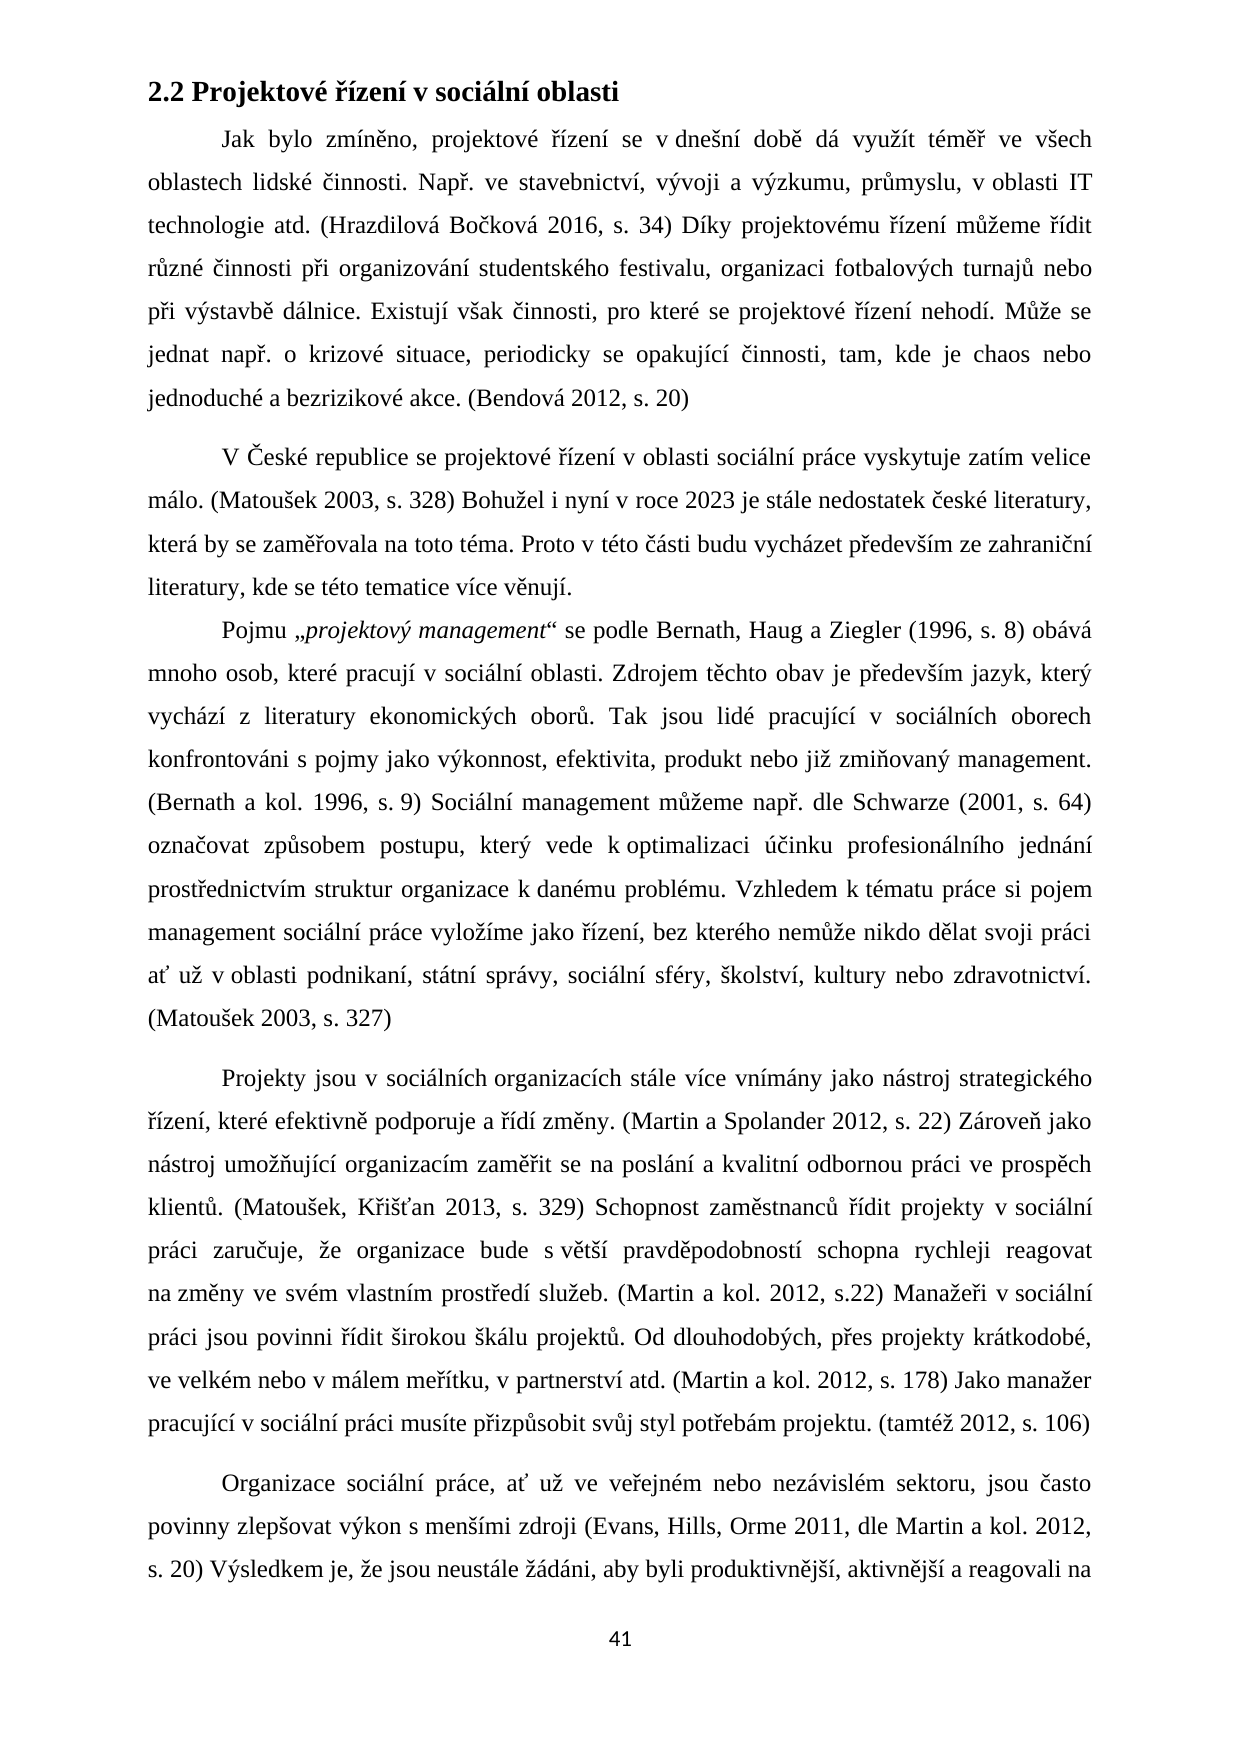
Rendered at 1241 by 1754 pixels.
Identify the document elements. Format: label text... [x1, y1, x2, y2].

subtitle 2.2 Projektové řízení v sociální oblasti [148, 74, 1093, 107]
text Organizace sociální práce, ať už ve veřejném nebo nezávislém sektoru, jsou často povinny zlepšovat výkon s menšími zdroji (Evans, Hills, Orme 2011, dle Martin a kol. 2012, s. 20) Výsledkem je, že jsou neustále žádáni, aby byli produktivnější, aktivnější a reagovali na [148, 1468, 1093, 1583]
text Pojmu „projektový management“ se podle Bernath, Haug a Ziegler (1996, s. 8) obává mnoho osob, které pracují v sociální oblasti. Zdrojem těchto obav je především jazyk, který vychází z literatury ekonomických oborů. Tak jsou lidé pracující v sociálních oborech konfrontováni s pojmy jako výkonnost, efektivita, produkt nebo již zmiňovaný management. (Bernath a kol. 1996, s. 9) Sociální management můžeme např. dle Schwarze (2001, s. 64) označovat způsobem postupu, který vede k optimalizaci účinku profesionálního jednání prostřednictvím struktur organizace k danému problému. Vzhledem k tématu práce si pojem management sociální práce vyložíme jako řízení, bez kterého nemůže nikdo dělat svoji práci ať už v oblasti podnikaní, státní správy, sociální sféry, školství, kultury nebo zdravotnictví. (Matoušek 2003, s. 327) [148, 615, 1093, 1032]
text Jak bylo zmíněno, projektové řízení se v dnešní době dá využít téměř ve všech oblastech lidské činnosti. Např. ve stavebnictví, vývoji a výzkumu, průmyslu, v oblasti IT technologie atd. (Hrazdilová Bočková 2016, s. 34) Díky projektovému řízení můžeme řídit různé činnosti při organizování studentského festivalu, organizaci fotbalových turnajů nebo při výstavbě dálnice. Existují však činnosti, pro které se projektové řízení nehodí. Může se jednat např. o krizové situace, periodicky se opakující činnosti, tam, kde je chaos nebo jednoduché a bezrizikové akce. (Bendová 2012, s. 20) [148, 124, 1093, 411]
text Projekty jsou v sociálních organizacích stále více vnímány jako nástroj strategického řízení, které efektivně podporuje a řídí změny. (Martin a Spolander 2012, s. 22) Zároveň jako nástroj umožňující organizacím zaměřit se na poslání a kvalitní odbornou práci ve prospěch klientů. (Matoušek, Křišťan 2013, s. 329) Schopnost zaměstnanců řídit projekty v sociální práci zaručuje, že organizace bude s větší pravděpodobností schopna rychleji reagovat na změny ve svém vlastním prostředí služeb. (Martin a kol. 2012, s.22) Manažeři v sociální práci jsou povinni řídit širokou škálu projektů. Od dlouhodobých, přes projekty krátkodobé, ve velkém nebo v málem meřítku, v partnerství atd. (Martin a kol. 2012, s. 178) Jako manažer pracující v sociální práci musíte přizpůsobit svůj styl potřebám projektu. (tamtéž 2012, s. 106) [148, 1063, 1093, 1437]
text V České republice se projektové řízení v oblasti sociální práce vyskytuje zatím velice málo. (Matoušek 2003, s. 328) Bohužel i nyní v roce 2023 je stále nedostatek české literatury, která by se zaměřovala na toto téma. Proto v této části budu vycházet především ze zahraniční literatury, kde se této tematice více věnují. [148, 442, 1093, 601]
